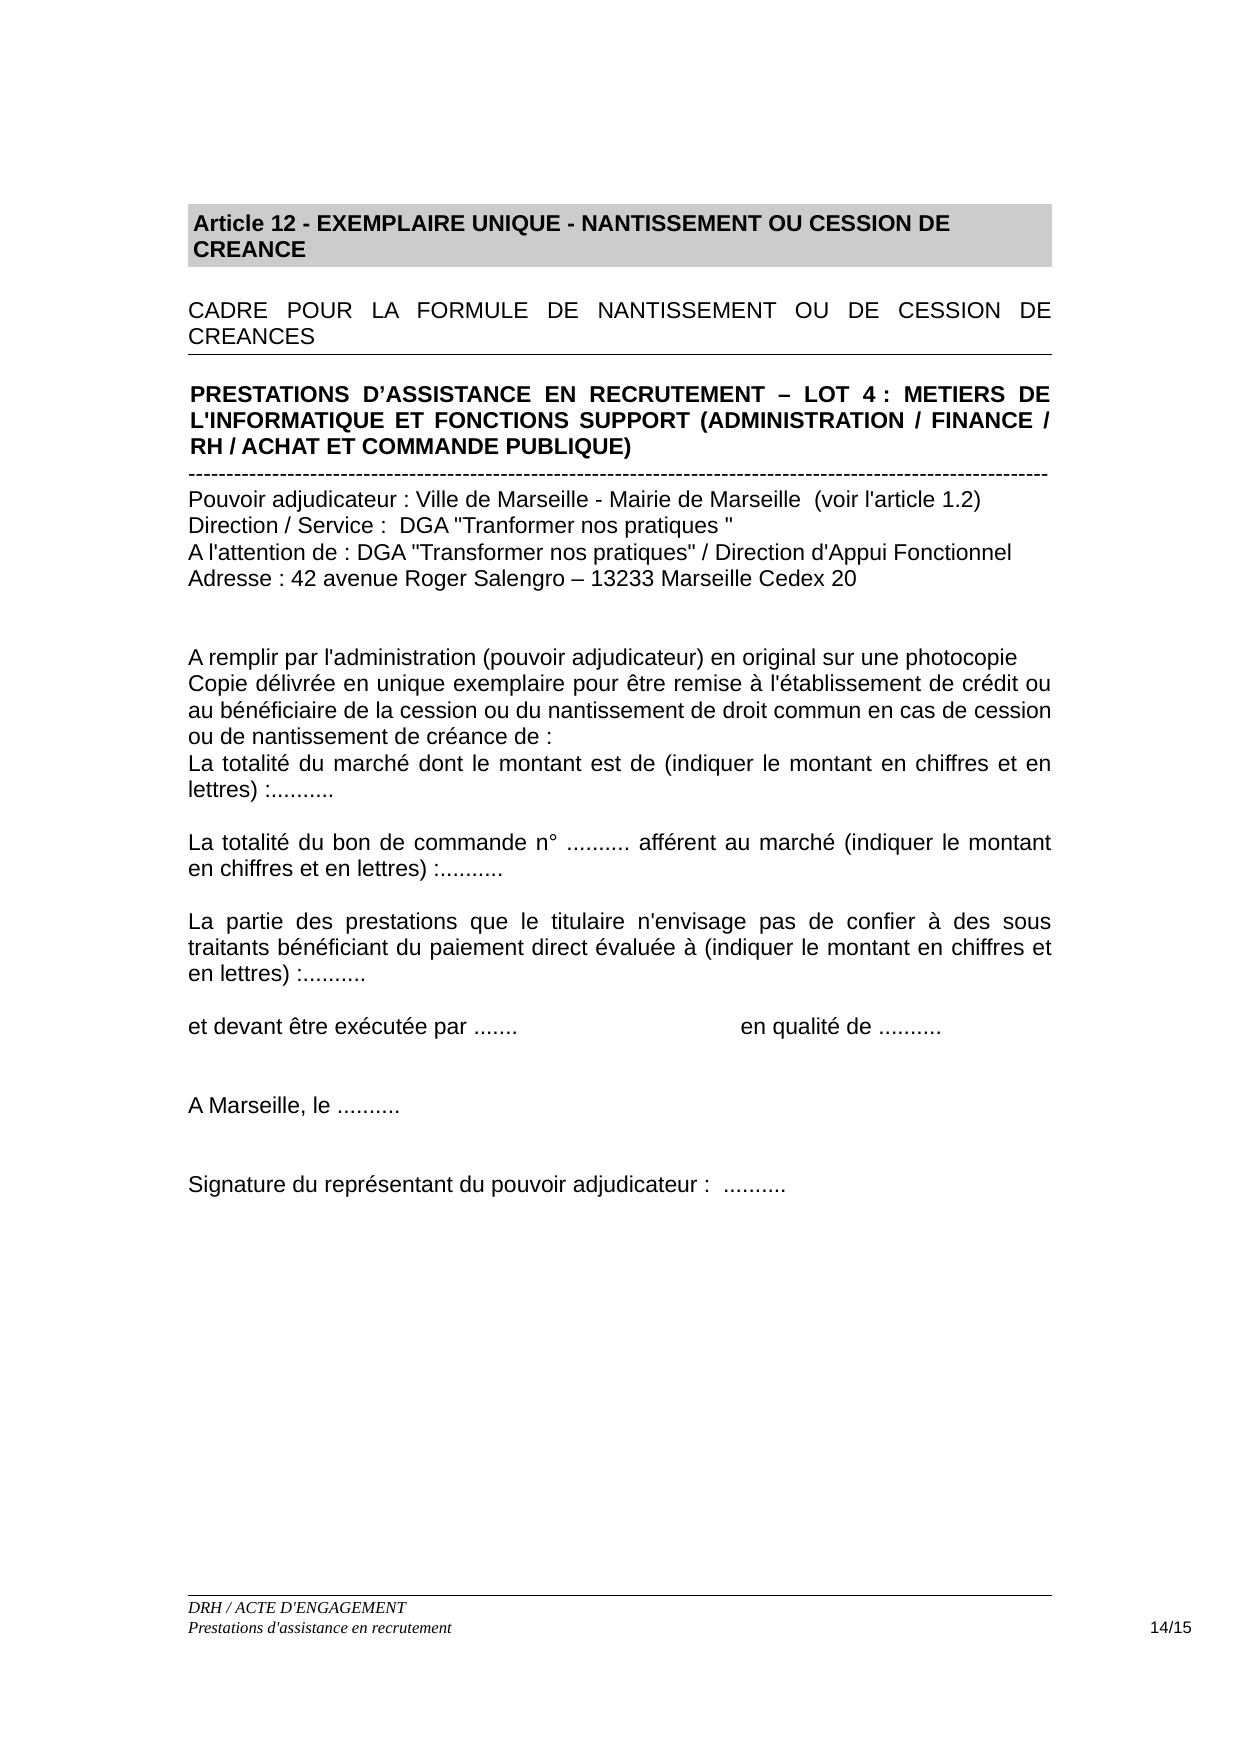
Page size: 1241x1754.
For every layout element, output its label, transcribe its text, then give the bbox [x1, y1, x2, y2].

text La partie des prestations que le titulaire n'envisage pas de confier à des sous traitants bénéficiant du paiement direct évaluée à (indiquer le montant en chiffres et en lettres) :.......... [188, 908, 1052, 987]
text La totalité du bon de commande n° .......... afférent au marché (indiquer le montant en chiffres et en lettres) :.......... [188, 828, 1052, 881]
text Adresse : 42 avenue Roger Salengro – 13233 Marseille Cedex 20 [188, 565, 1052, 591]
subtitle EXEMPLAIRE UNIQUE - NANTISSEMENT OU CESSION DE CREANCE [190, 207, 1050, 265]
text Copie délivrée en unique exemplaire pour être remise à l'établissement de crédit ou au bénéficiaire de la cession ou du nantissement de droit commun en cas de cession ou de nantissement de créance de : [188, 670, 1052, 749]
text A l'attention de : DGA "Transformer nos pratiques" / Direction d'Appui Fonctionnel [188, 539, 1052, 565]
text A remplir par l'administration (pouvoir adjudicateur) en original sur une photocopie [188, 644, 1052, 670]
text Signature du représentant du pouvoir adjudicateur : .......... [188, 1171, 1052, 1197]
text A Marseille, le .......... [188, 1092, 1052, 1118]
text Direction / Service : DGA "Tranformer nos pratiques " [188, 512, 1052, 539]
text et devant être exécutée par ....... en qualité de .......... [188, 1013, 1052, 1039]
text Pouvoir adjudicateur : Ville de Marseille - Mairie de Marseille (voir l'article 1.2) [188, 486, 1052, 512]
text ----------------------------------------------------------------------------------------------------------------- [188, 459, 1052, 486]
text La totalité du marché dont le montant est de (indiquer le montant en chiffres et en lettres) :.......... [188, 749, 1052, 802]
text CADRE POUR LA FORMULE DE NANTISSEMENT OU DE CESSION DE CREANCES [188, 297, 1052, 354]
text PRESTATIONS D’ASSISTANCE EN RECRUTEMENT – LOT 4 : METIERS DE L'INFORMATIQUE ET FONCTIONS SUPPORT (ADMINISTRATION / FINANCE / RH / ACHAT ET COMMANDE PUBLIQUE) [190, 381, 1050, 459]
